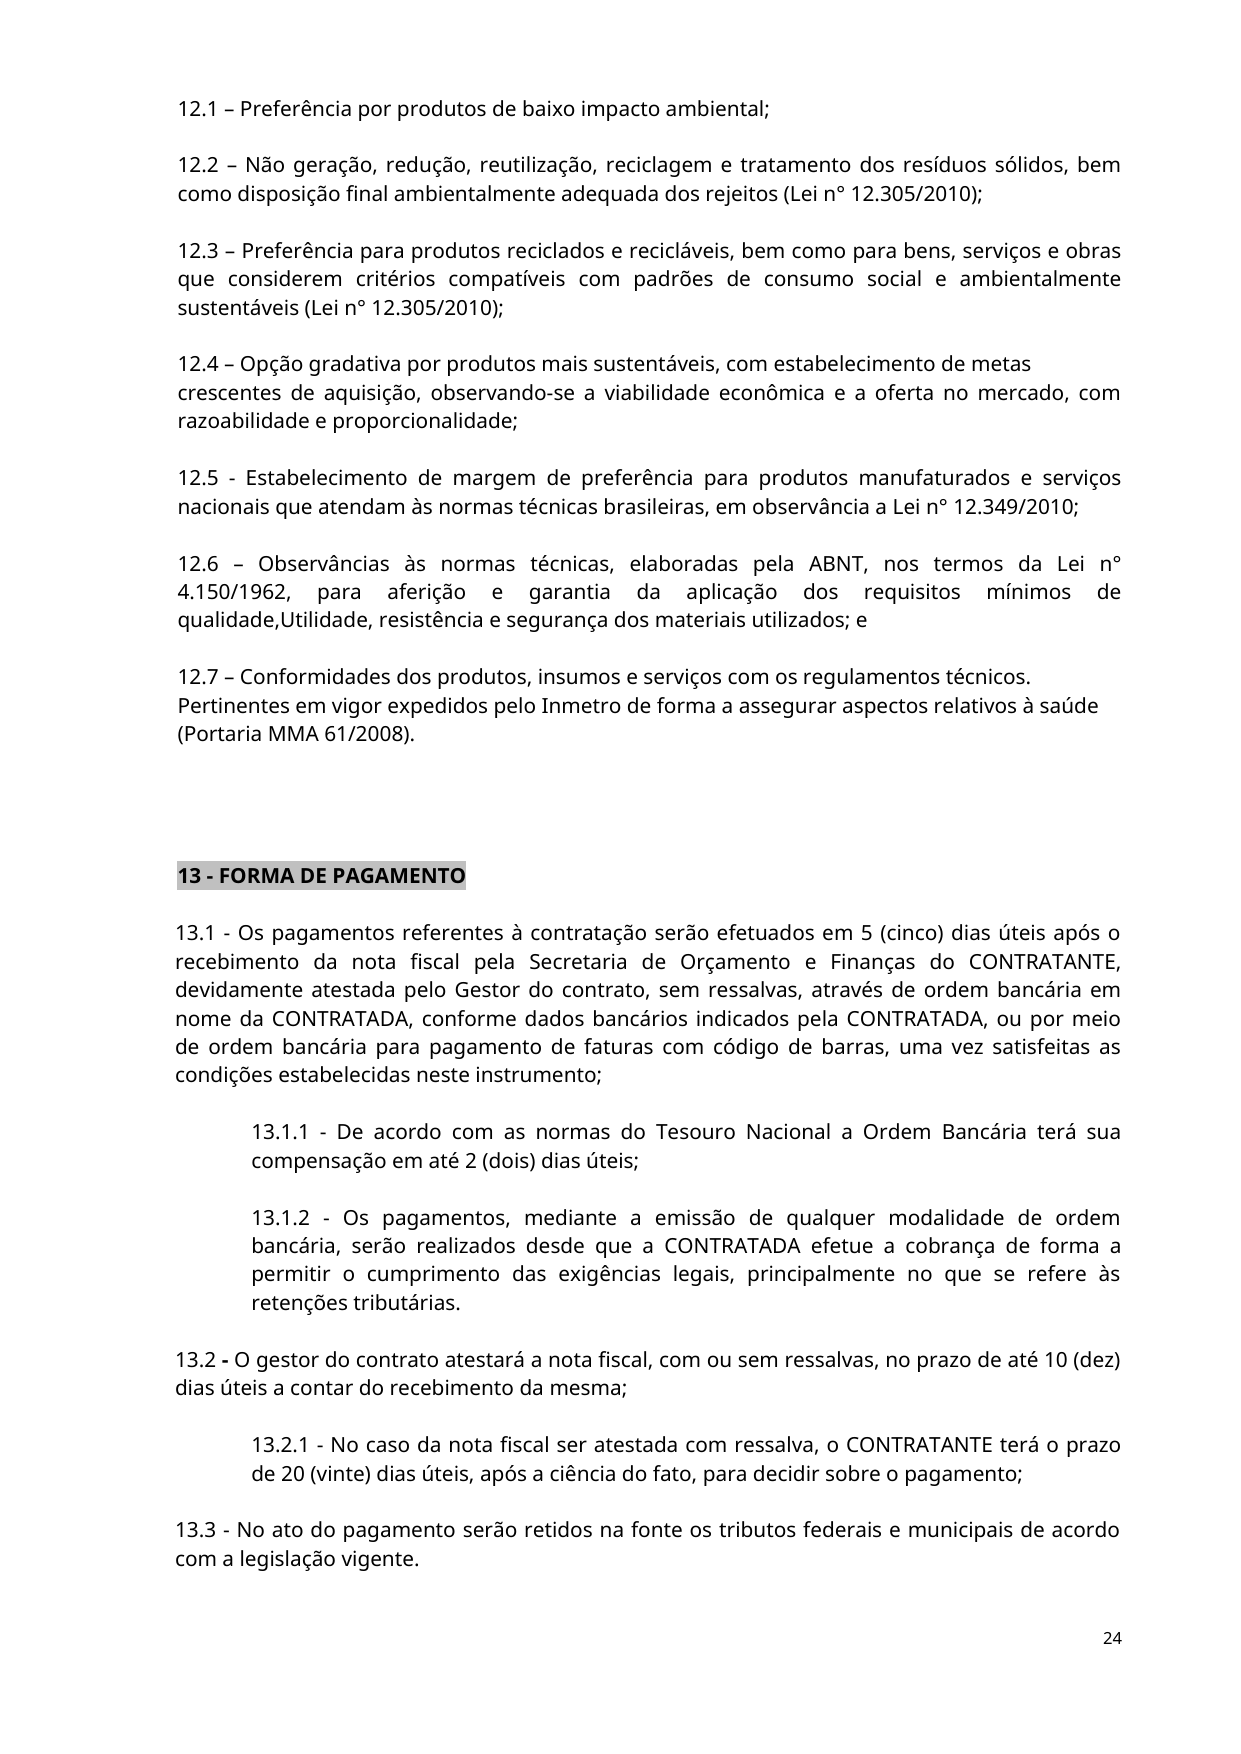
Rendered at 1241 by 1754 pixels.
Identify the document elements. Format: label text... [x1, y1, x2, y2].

text 12.4 – Opção gradativa por produtos mais sustentáveis, com estabelecimento de metas [177, 349, 1122, 378]
text 12.6 – Observâncias às normas técnicas, elaboradas pela ABNT, nos termos da Lei n° 4.150/1962, para aferição e garantia da aplicação dos requisitos mínimos de qualidade,Utilidade, resistência e segurança dos materiais utilizados; e [177, 549, 1122, 634]
text 13.3 - No ato do pagamento serão retidos na fonte os tributos federais e municipais de acordo com a legislação vigente. [175, 1516, 1122, 1572]
text 13.1 - Os pagamentos referentes à contratação serão efetuados em 5 (cinco) dias úteis após o recebimento da nota fiscal pela Secretaria de Orçamento e Finanças do CONTRATANTE, devidamente atestada pelo Gestor do contrato, sem ressalvas, através de ordem bancária em nome da CONTRATADA, conforme dados bancários indicados pela CONTRATADA, ou por meio de ordem bancária para pagamento de faturas com código de barras, uma vez satisfeitas as condições estabelecidas neste instrumento; [175, 918, 1122, 1089]
text 12.2 – Não geração, redução, reutilização, reciclagem e tratamento dos resíduos sólidos, bem como disposição final ambientalmente adequada dos rejeitos (Lei n° 12.305/2010); [177, 151, 1122, 207]
text 13.1.2 - Os pagamentos, mediante a emissão de qualquer modalidade de ordem bancária, serão realizados desde que a CONTRATADA efetue a cobrança de forma a permitir o cumprimento das exigências legais, principalmente no que se refere às retenções tributárias. [251, 1203, 1122, 1316]
text 13 - FORMA DE PAGAMENTO [177, 861, 1122, 890]
text 13.2.1 - No caso da nota fiscal ser atestada com ressalva, o CONTRATANTE terá o prazo de 20 (vinte) dias úteis, após a ciência do fato, para decidir sobre o pagamento; [251, 1430, 1122, 1487]
text 12.3 – Preferência para produtos reciclados e recicláveis, bem como para bens, serviços e obras que considerem critérios compatíveis com padrões de consumo social e ambientalmente sustentáveis (Lei n° 12.305/2010); [177, 236, 1122, 321]
text 12.1 – Preferência por produtos de baixo impacto ambiental; [177, 94, 1122, 122]
text crescentes de aquisição, observando-se a viabilidade econômica e a oferta no mercado, com razoabilidade e proporcionalidade; [177, 378, 1122, 435]
text 12.5 - Estabelecimento de margem de preferência para produtos manufaturados e serviços nacionais que atendam às normas técnicas brasileiras, em observância a Lei n° 12.349/2010; [177, 463, 1122, 520]
text 13.2 - O gestor do contrato atestará a nota fiscal, com ou sem ressalvas, no prazo de até 10 (dez) dias úteis a contar do recebimento da mesma; [175, 1345, 1122, 1402]
text 13.1.1 - De acordo com as normas do Tesouro Nacional a Ordem Bancária terá sua compensação em até 2 (dois) dias úteis; [251, 1117, 1122, 1174]
text 12.7 – Conformidades dos produtos, insumos e serviços com os regulamentos técnicos. Pertinentes em vigor expedidos pelo Inmetro de forma a assegurar aspectos relativos à saúde (Portaria MMA 61/2008). [177, 662, 1122, 748]
